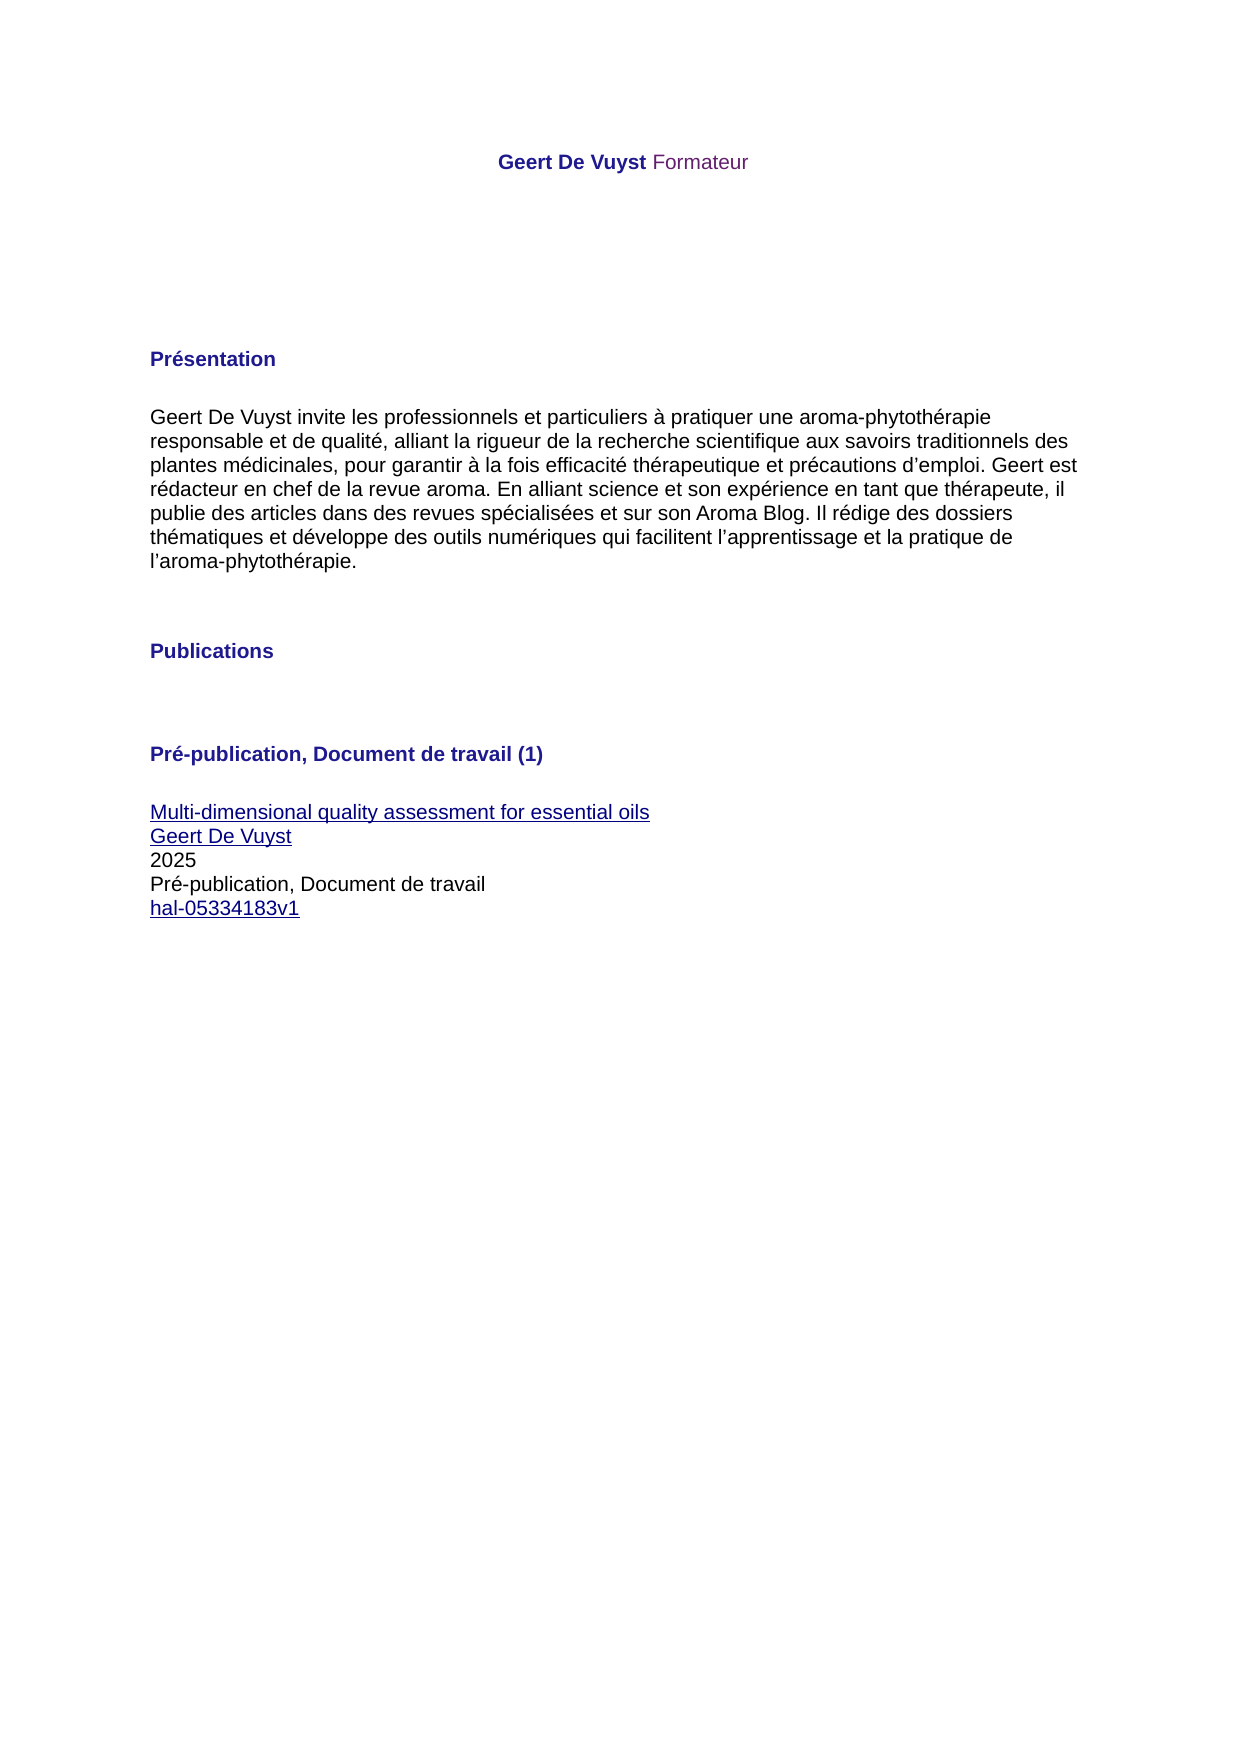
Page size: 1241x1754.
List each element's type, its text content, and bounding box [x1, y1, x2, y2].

text Geert De Vuyst invite les professionnels et particuliers à pratiquer une aroma-phytothérapie responsable et de qualité, alliant la rigueur de la recherche scientifique aux savoirs traditionnels des plantes médicinales, pour garantir à la fois efficacité thérapeutique et précautions d’emploi. Geert est rédacteur en chef de la revue aroma. En alliant science et son expérience en tant que thérapeute, il publie des articles dans des revues spécialisées et sur son Aroma Blog. Il rédige des dossiers thématiques et développe des outils numériques qui facilitent l’apprentissage et la pratique de l’aroma-phytothérapie. [150, 405, 1090, 573]
table_header Multi-dimensional quality assessment for essential oils Geert De Vuyst 2025 Pré-publication, Document de travail hal-05334183v1 [150, 800, 1090, 920]
subtitle Présentation [150, 347, 1090, 371]
subtitle Pré-publication, Document de travail (1) [150, 742, 1090, 766]
subtitle Geert De Vuyst Formateur [150, 150, 1090, 174]
subtitle Publications [150, 638, 1090, 662]
